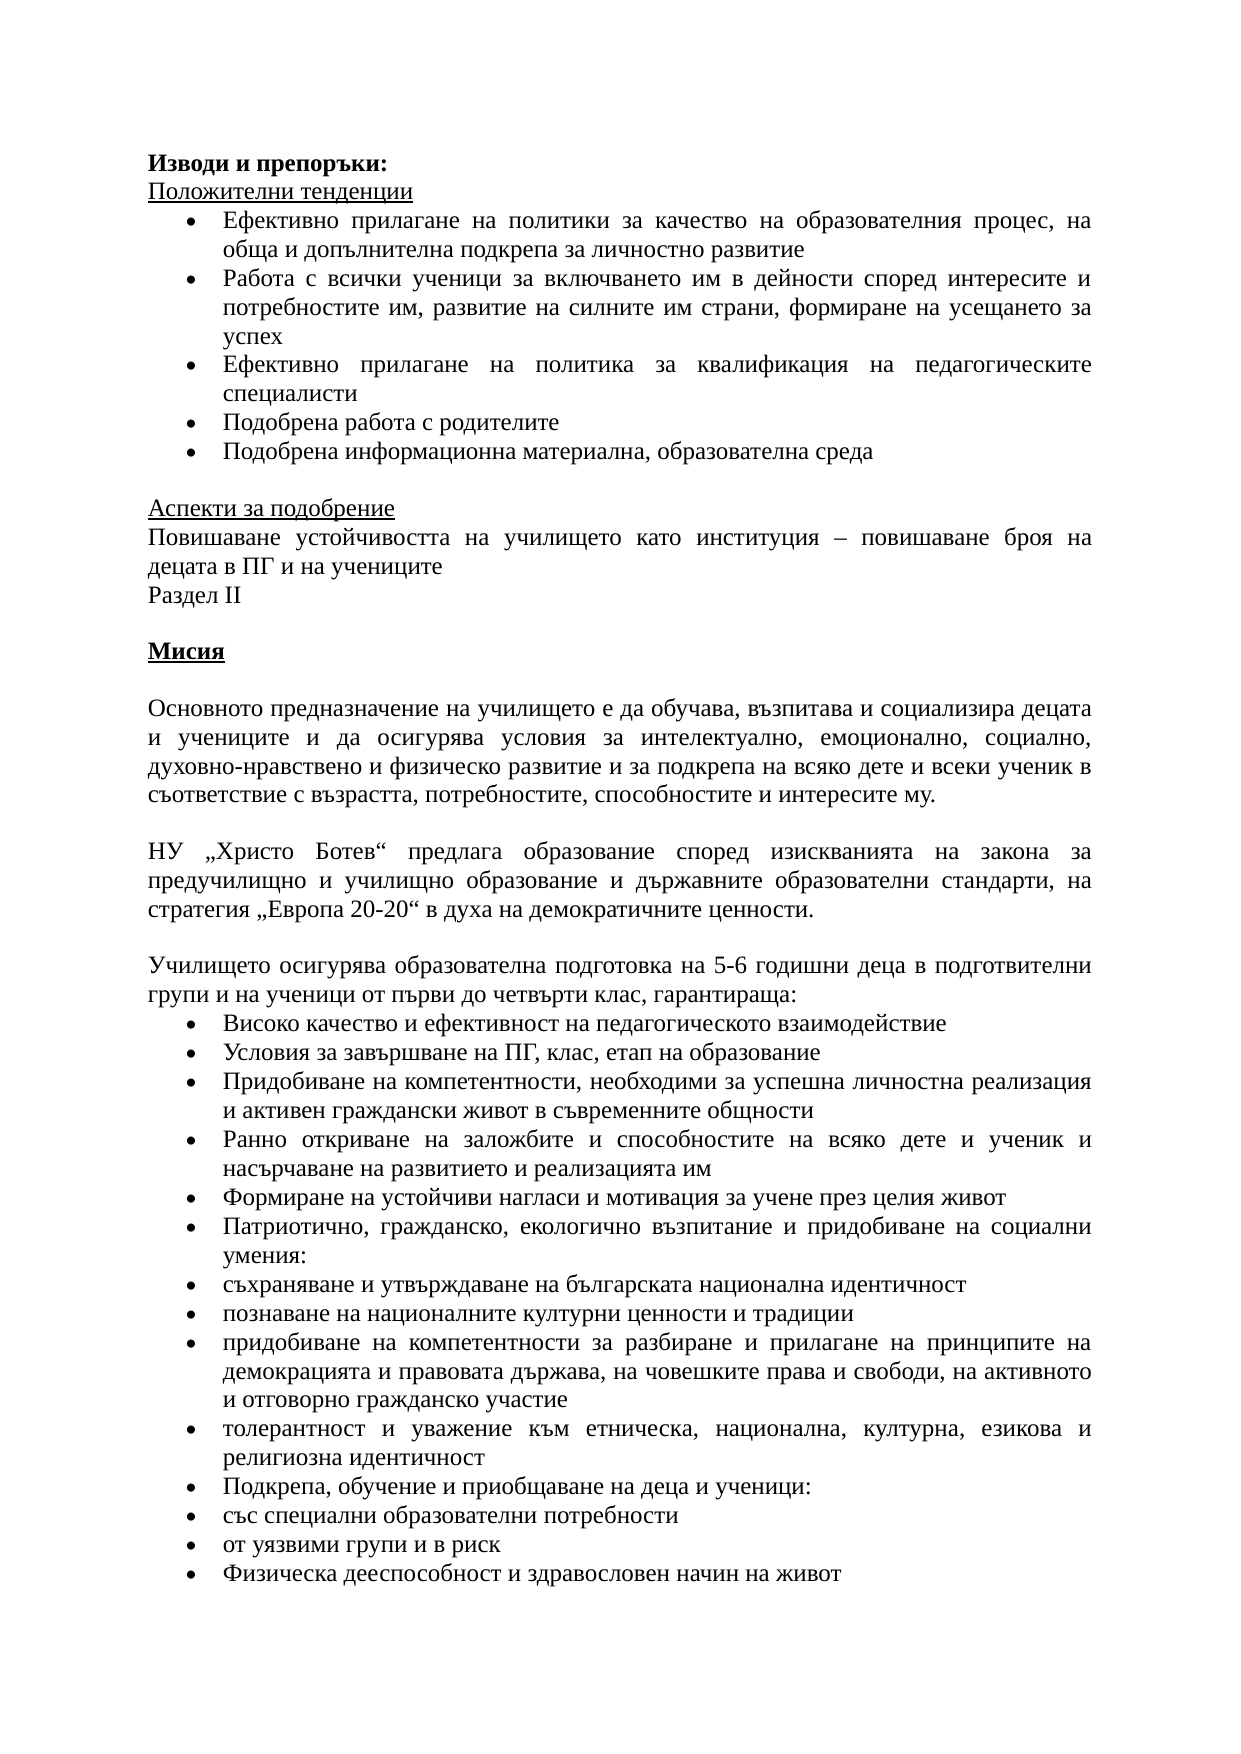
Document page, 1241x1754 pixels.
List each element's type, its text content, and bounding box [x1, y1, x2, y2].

list Работа с всички ученици за включването им в дейности според интересите и потребностите им, развитие на силните им страни, формиране на усещането за успех [185, 263, 1093, 349]
list Ефективно прилагане на политика за квалификация на педагогическите специалисти [185, 349, 1093, 407]
list толерантност и уважение към етническа, национална, културна, езикова и религиозна идентичност [185, 1413, 1093, 1471]
list съхраняване и утвърждаване на българската национална идентичност [185, 1269, 1093, 1298]
list от уязвими групи и в риск [185, 1529, 1093, 1558]
list Условия за завършване на ПГ, клас, етап на образование [185, 1037, 1093, 1066]
list Ранно откриване на заложбите и способностите на всяко дете и ученик и насърчаване на развитието и реализацията им [185, 1124, 1093, 1182]
text Раздел II [148, 580, 1093, 608]
text НУ „Христо Ботев“ предлага образование според изискванията на закона за предучилищно и училищно образование и държавните образователни стандарти, на стратегия „Европа 20-20“ в духа на демократичните ценности. [148, 836, 1093, 922]
list Придобиване на компетентности, необходими за успешна личностна реализация и активен граждански живот в съвременните общности [185, 1066, 1093, 1124]
list познаване на националните културни ценности и традиции [185, 1298, 1093, 1327]
list Формиране на устойчиви нагласи и мотивация за учене през целия живот [185, 1182, 1093, 1211]
list Високо качество и ефективност на педагогическото взаимодействие [185, 1008, 1093, 1037]
list Подобрена работа с родителите [185, 407, 1093, 436]
list Подкрепа, обучение и приобщаване на деца и ученици: [185, 1471, 1093, 1500]
text Училището осигурява образователна подготовка на 5-6 годишни деца в подготвителни групи и на ученици от първи до четвърти клас, гарантираща: [148, 951, 1093, 1008]
text Аспекти за подобрение [148, 493, 1093, 522]
text Изводи и препоръки: [148, 148, 1093, 176]
text Повишаване устойчивостта на училището като институция – повишаване броя на децата в ПГ и на учениците [148, 522, 1093, 580]
list придобиване на компетентности за разбиране и прилагане на принципите на демокрацията и правовата държава, на човешките права и свободи, на активното и отговорно гражданско участие [185, 1327, 1093, 1413]
list със специални образователни потребности [185, 1500, 1093, 1529]
text Положителни тенденции [148, 176, 1093, 205]
list Ефективно прилагане на политики за качество на образователния процес, на обща и допълнителна подкрепа за личностно развитие [185, 205, 1093, 263]
list Подобрена информационна материална, образователна среда [185, 436, 1093, 465]
text Основното предназначение на училището е да обучава, възпитава и социализира децата и учениците и да осигурява условия за интелектуално, емоционално, социално, духовно-нравствено и физическо развитие и за подкрепа на всяко дете и всеки ученик в съответствие с възрастта, потребностите, способностите и интересите му. [148, 693, 1093, 808]
text Мисия [148, 636, 1093, 665]
list Патриотично, гражданско, екологично възпитание и придобиване на социални умения: [185, 1211, 1093, 1269]
list Физическа дееспособност и здравословен начин на живот [185, 1558, 1093, 1587]
